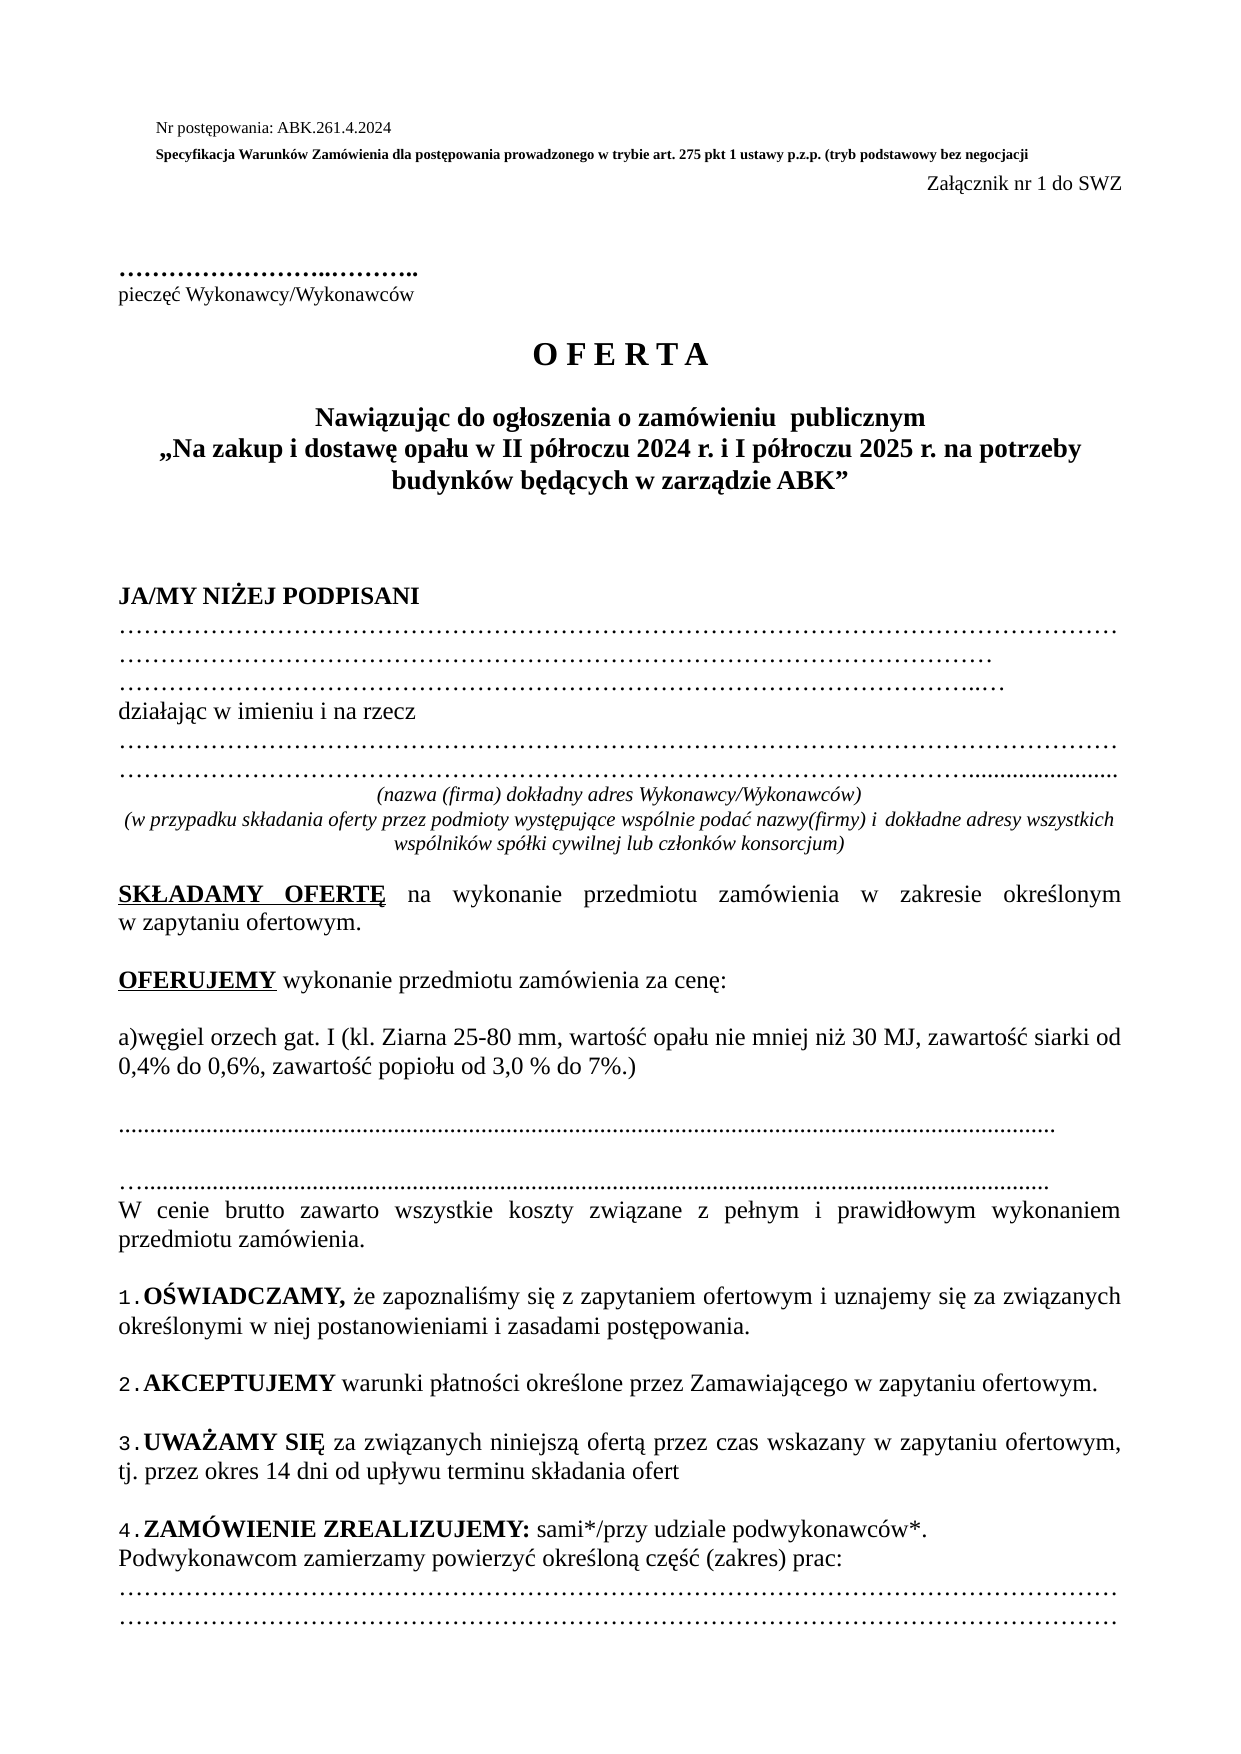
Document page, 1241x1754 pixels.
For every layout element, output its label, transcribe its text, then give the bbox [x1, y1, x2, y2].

text Nawiązując do ogłoszenia o zamówieniu publicznym [118, 401, 1122, 433]
text OFERUJEMY wykonanie przedmiotu zamówienia za cenę: [118, 965, 1122, 994]
text Nr postępowania: ABK.261.4.2024 [118, 118, 1122, 137]
text …………………………………………………………………………………………………………………………………………………………………………………………………………………… [118, 1572, 1122, 1629]
text …................................................................................................................................................. [118, 1166, 1122, 1195]
text ……………………………………………………………………………………………………………………………………………………………………………………………………… …………………………………………………………………………………………..… [118, 610, 1122, 696]
text Załącznik nr 1 do SWZ [156, 171, 1122, 195]
text a)węgiel orzech gat. I (kl. Ziarna 25-80 mm, wartość opału nie mniej niż 30 MJ, zawartość siarki od 0,4% do 0,6%, zawartość popiołu od 3,0 % do 7%.) [118, 1022, 1122, 1080]
text Podwykonawcom zamierzamy powierzyć określoną część (zakres) prac: [118, 1543, 1122, 1572]
text (w przypadku składania oferty przez podmioty występujące wspólnie podać nazwy(firmy) i dokładne adresy wszystkich wspólników spółki cywilnej lub członków konsorcjum) [118, 806, 1122, 854]
text pieczęć Wykonawcy/Wykonawców [118, 282, 1122, 306]
text JA/MY NIŻEJ PODPISANI [118, 581, 1122, 610]
list ZAMÓWIENIE ZREALIZUJEMY: sami*/przy udziale podwykonawców*. [118, 1514, 1122, 1543]
text „Na zakup i dostawę opału w II półroczu 2024 r. i I półroczu 2025 r. na potrzeby budynków będących w zarządzie ABK” [118, 433, 1122, 495]
list AKCEPTUJEMY warunki płatności określone przez Zamawiającego w zapytaniu ofertowym. [118, 1368, 1122, 1398]
text ……………………………………………………………………………………………………………………………………………………………………………………………………........................ [118, 725, 1122, 782]
text SKŁADAMY OFERTĘ na wykonanie przedmiotu zamówienia w zakresie określonym w zapytaniu ofertowym. [118, 879, 1122, 936]
text ...................................................................................................................................................... [118, 1109, 1122, 1137]
text ……………………..……….. [118, 253, 1122, 282]
text Specyfikacja Warunków Zamówienia dla postępowania prowadzonego w trybie art. 275 pkt 1 ustawy p.z.p. (tryb podstawowy bez negocjacji [156, 146, 1122, 163]
text (nazwa (firma) dokładny adres Wykonawcy/Wykonawców) [118, 782, 1122, 806]
text działając w imieniu i na rzecz [118, 696, 1122, 725]
text O F E R T A [118, 334, 1122, 373]
list UWAŻAMY SIĘ za związanych niniejszą ofertą przez czas wskazany w zapytaniu ofertowym, tj. przez okres 14 dni od upływu terminu składania ofert [118, 1427, 1122, 1485]
list OŚWIADCZAMY, że zapoznaliśmy się z zapytaniem ofertowym i uznajemy się za związanych określonymi w niej postanowieniami i zasadami postępowania. [118, 1281, 1122, 1339]
text W cenie brutto zawarto wszystkie koszty związane z pełnym i prawidłowym wykonaniem przedmiotu zamówienia. [118, 1195, 1122, 1252]
